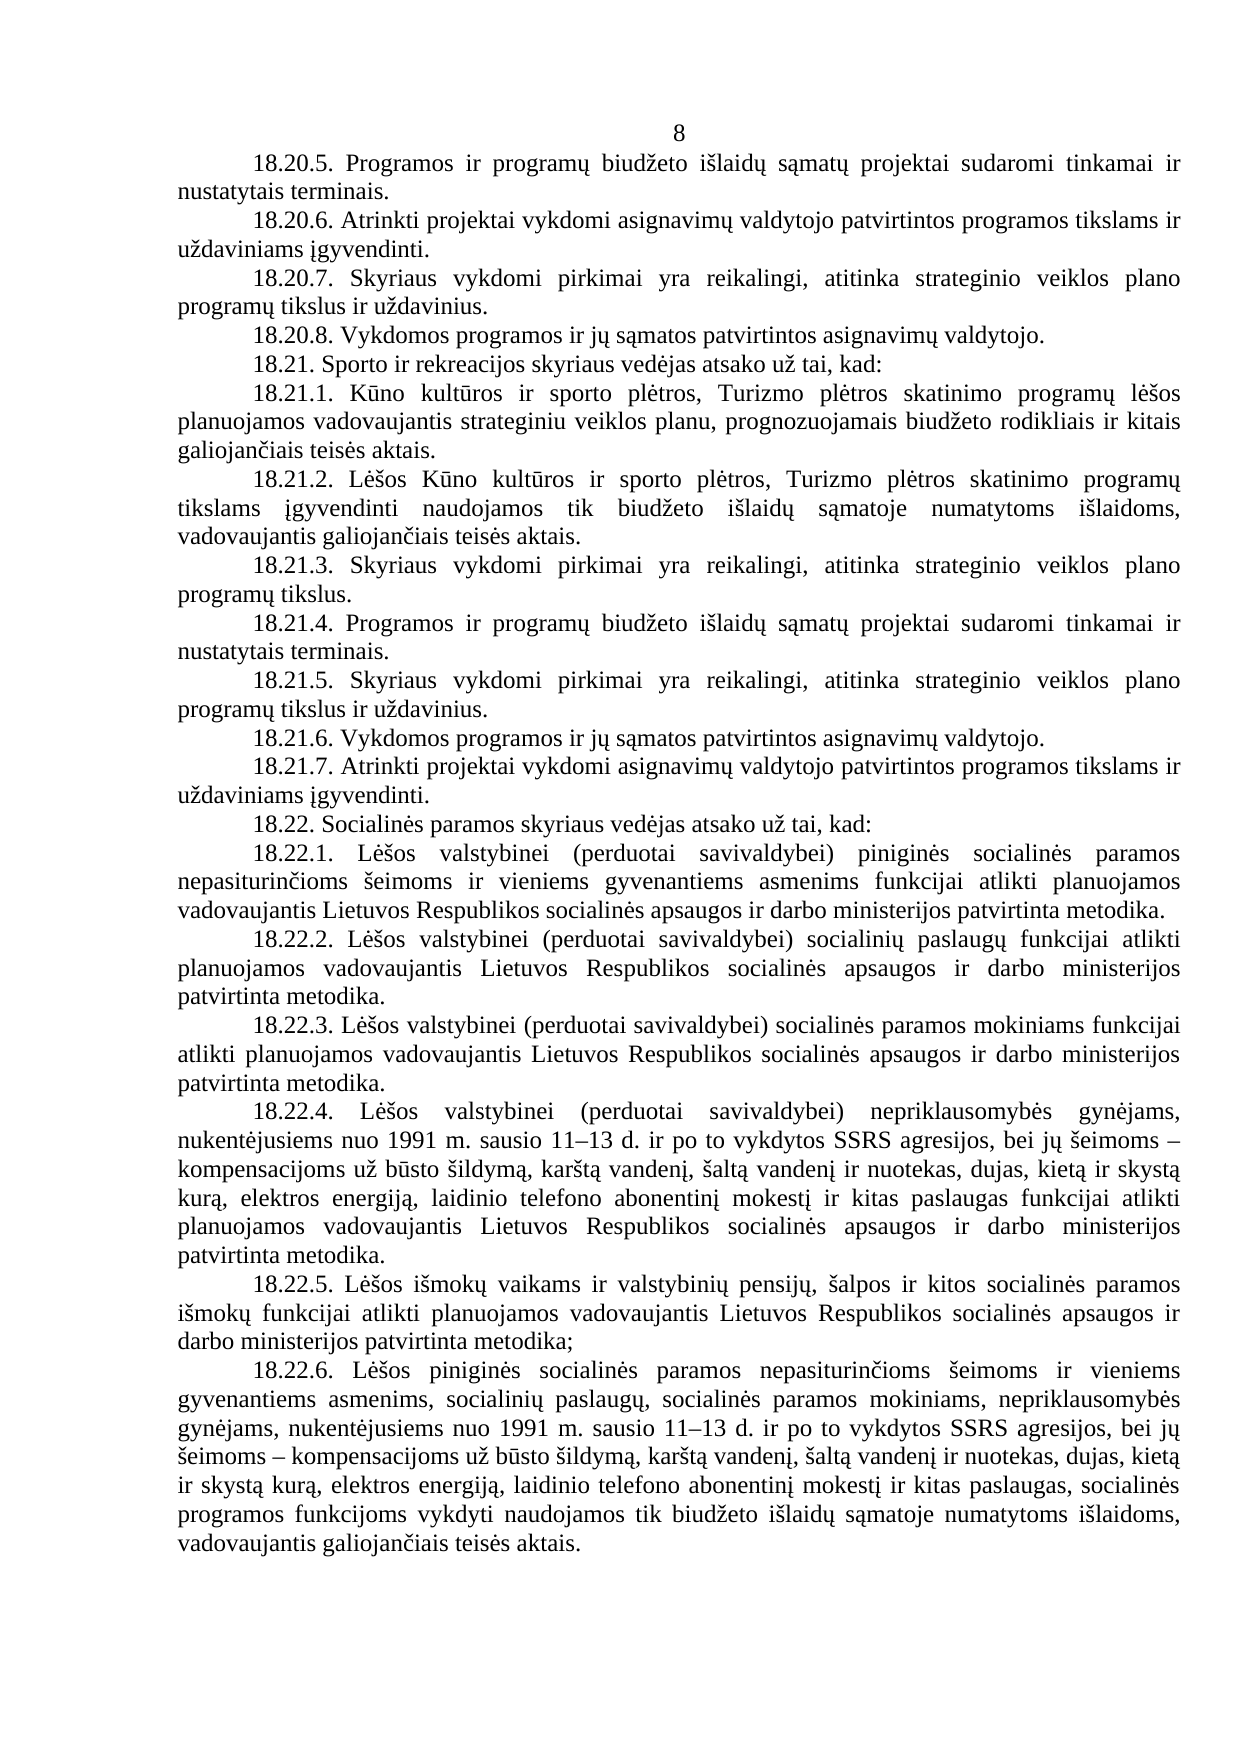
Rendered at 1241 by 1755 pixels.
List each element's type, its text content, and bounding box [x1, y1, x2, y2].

text 18.20.7. Skyriaus vykdomi pirkimai yra reikalingi, atitinka strateginio veiklos plano programų tikslus ir uždavinius. [177, 263, 1181, 320]
text 18.20.8. Vykdomos programos ir jų sąmatos patvirtintos asignavimų valdytojo. [177, 320, 1181, 349]
text 18.21.3. Skyriaus vykdomi pirkimai yra reikalingi, atitinka strateginio veiklos plano programų tikslus. [177, 550, 1181, 608]
text 18.22.5. Lėšos išmokų vaikams ir valstybinių pensijų, šalpos ir kitos socialinės paramos išmokų funkcijai atlikti planuojamos vadovaujantis Lietuvos Respublikos socialinės apsaugos ir darbo ministerijos patvirtinta metodika; [177, 1269, 1181, 1355]
text 18.22.6. Lėšos piniginės socialinės paramos nepasiturinčioms šeimoms ir vieniems gyvenantiems asmenims, socialinių paslaugų, socialinės paramos mokiniams, nepriklausomybės gynėjams, nukentėjusiems nuo 1991 m. sausio 11–13 d. ir po to vykdytos SSRS agresijos, bei jų šeimoms – kompensacijoms už būsto šildymą, karštą vandenį, šaltą vandenį ir nuotekas, dujas, kietą ir skystą kurą, elektros energiją, laidinio telefono abonentinį mokestį ir kitas paslaugas, socialinės programos funkcijoms vykdyti naudojamos tik biudžeto išlaidų sąmatoje numatytoms išlaidoms, vadovaujantis galiojančiais teisės aktais. [177, 1355, 1181, 1556]
text 18.22.2. Lėšos valstybinei (perduotai savivaldybei) socialinių paslaugų funkcijai atlikti planuojamos vadovaujantis Lietuvos Respublikos socialinės apsaugos ir darbo ministerijos patvirtinta metodika. [177, 924, 1181, 1010]
text 18.21.2. Lėšos Kūno kultūros ir sporto plėtros, Turizmo plėtros skatinimo programų tikslams įgyvendinti naudojamos tik biudžeto išlaidų sąmatoje numatytoms išlaidoms, vadovaujantis galiojančiais teisės aktais. [177, 464, 1181, 550]
text 18.20.5. Programos ir programų biudžeto išlaidų sąmatų projektai sudaromi tinkamai ir nustatytais terminais. [177, 148, 1181, 205]
text 18.21.6. Vykdomos programos ir jų sąmatos patvirtintos asignavimų valdytojo. [177, 723, 1181, 751]
text 18.22. Socialinės paramos skyriaus vedėjas atsako už tai, kad: [177, 809, 1181, 838]
text 18.21. Sporto ir rekreacijos skyriaus vedėjas atsako už tai, kad: [177, 349, 1181, 378]
text 18.22.4. Lėšos valstybinei (perduotai savivaldybei) nepriklausomybės gynėjams, nukentėjusiems nuo 1991 m. sausio 11–13 d. ir po to vykdytos SSRS agresijos, bei jų šeimoms – kompensacijoms už būsto šildymą, karštą vandenį, šaltą vandenį ir nuotekas, dujas, kietą ir skystą kurą, elektros energiją, laidinio telefono abonentinį mokestį ir kitas paslaugas funkcijai atlikti planuojamos vadovaujantis Lietuvos Respublikos socialinės apsaugos ir darbo ministerijos patvirtinta metodika. [177, 1096, 1181, 1269]
text 18.21.5. Skyriaus vykdomi pirkimai yra reikalingi, atitinka strateginio veiklos plano programų tikslus ir uždavinius. [177, 665, 1181, 723]
text 18.20.6. Atrinkti projektai vykdomi asignavimų valdytojo patvirtintos programos tikslams ir uždaviniams įgyvendinti. [177, 205, 1181, 263]
text 18.21.4. Programos ir programų biudžeto išlaidų sąmatų projektai sudaromi tinkamai ir nustatytais terminais. [177, 608, 1181, 665]
text 18.21.1. Kūno kultūros ir sporto plėtros, Turizmo plėtros skatinimo programų lėšos planuojamos vadovaujantis strateginiu veiklos planu, prognozuojamais biudžeto rodikliais ir kitais galiojančiais teisės aktais. [177, 378, 1181, 464]
text 18.22.3. Lėšos valstybinei (perduotai savivaldybei) socialinės paramos mokiniams funkcijai atlikti planuojamos vadovaujantis Lietuvos Respublikos socialinės apsaugos ir darbo ministerijos patvirtinta metodika. [177, 1010, 1181, 1096]
text 18.22.1. Lėšos valstybinei (perduotai savivaldybei) piniginės socialinės paramos nepasiturinčioms šeimoms ir vieniems gyvenantiems asmenims funkcijai atlikti planuojamos vadovaujantis Lietuvos Respublikos socialinės apsaugos ir darbo ministerijos patvirtinta metodika. [177, 838, 1181, 924]
text 18.21.7. Atrinkti projektai vykdomi asignavimų valdytojo patvirtintos programos tikslams ir uždaviniams įgyvendinti. [177, 751, 1181, 809]
